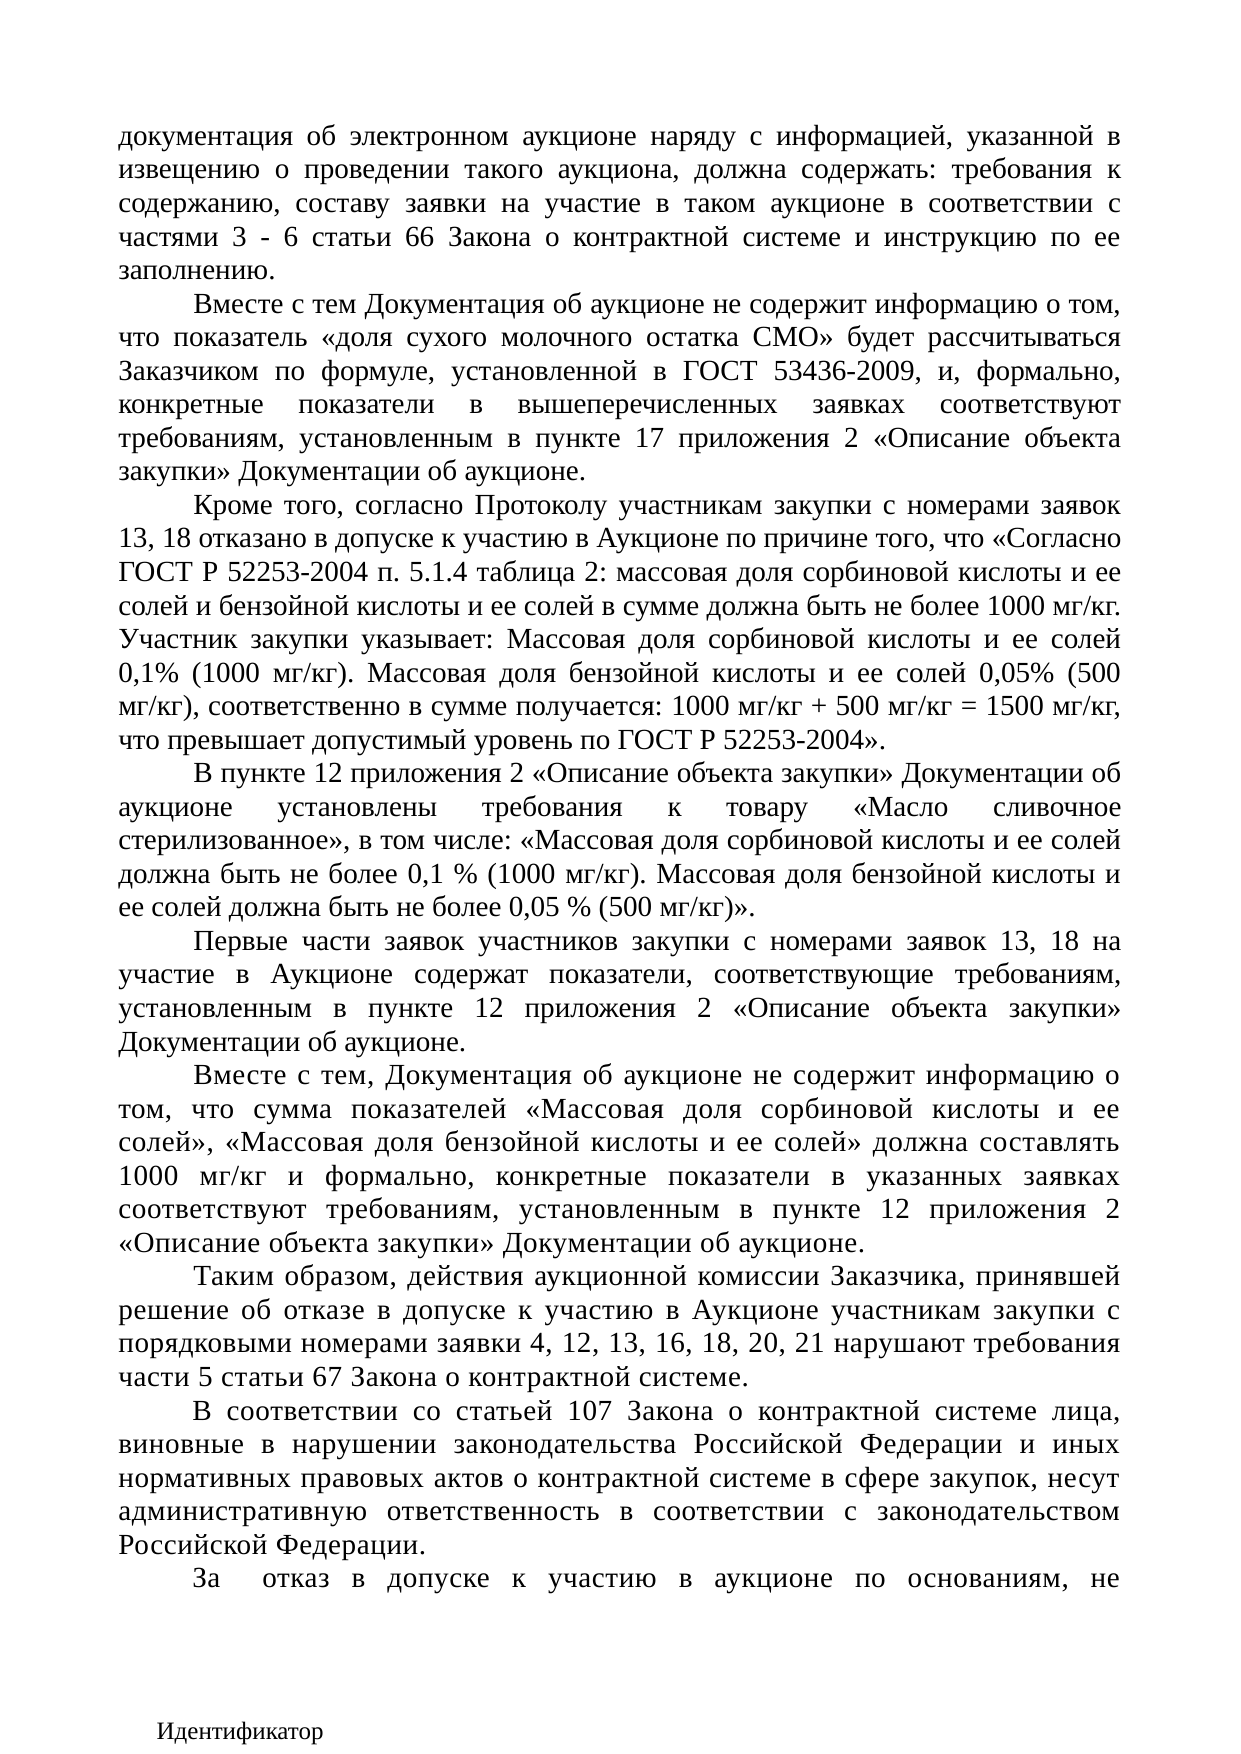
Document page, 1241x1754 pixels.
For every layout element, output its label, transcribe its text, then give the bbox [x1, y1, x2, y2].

text документация об электронном аукционе наряду с информацией, указанной в извещению о проведении такого аукциона, должна содержать: требования к содержанию, составу заявки на участие в таком аукционе в соответствии с частями 3 - 6 статьи 66 Закона о контрактной системе и инструкцию по ее заполнению. [118, 118, 1122, 286]
text В пункте 12 приложения 2 «Описание объекта закупки» Документации об аукционе установлены требования к товару «Масло сливочное стерилизованное», в том числе: «Массовая доля сорбиновой кислоты и ее солей должна быть не более 0,1 % (1000 мг/кг). Массовая доля бензойной кислоты и ее солей должна быть не более 0,05 % (500 мг/кг)». [118, 755, 1122, 923]
text Таким образом, действия аукционной комиссии Заказчика, принявшей решение об отказе в допуске к участию в Аукционе участникам закупки с порядковыми номерами заявки 4, 12, 13, 16, 18, 20, 21 нарушают требования части 5 статьи 67 Закона о контрактной системе. [118, 1258, 1122, 1393]
text Кроме того, согласно Протоколу участникам закупки с номерами заявок 13, 18 отказано в допуске к участию в Аукционе по причине того, что «Согласно ГОСТ Р 52253-2004 п. 5.1.4 таблица 2: массовая доля сорбиновой кислоты и ее солей и бензойной кислоты и ее солей в сумме должна быть не более 1000 мг/кг. Участник закупки указывает: Массовая доля сорбиновой кислоты и ее солей 0,1% (1000 мг/кг). Массовая доля бензойной кислоты и ее солей 0,05% (500 мг/кг), соответственно в сумме получается: 1000 мг/кг + 500 мг/кг = 1500 мг/кг, что превышает допустимый уровень по ГОСТ Р 52253-2004». [118, 487, 1122, 755]
text Вместе с тем, Документация об аукционе не содержит информацию о том, что сумма показателей «Массовая доля сорбиновой кислоты и ее солей», «Массовая доля бензойной кислоты и ее солей» должна составлять 1000 мг/кг и формально, конкретные показатели в указанных заявках соответствуют требованиям, установленным в пункте 12 приложения 2 «Описание объекта закупки» Документации об аукционе. [118, 1057, 1122, 1258]
text Первые части заявок участников закупки с номерами заявок 13, 18 на участие в Аукционе содержат показатели, соответствующие требованиям, установленным в пункте 12 приложения 2 «Описание объекта закупки» Документации об аукционе. [118, 923, 1122, 1057]
text За отказ в допуске к участию в аукционе по основаниям, не [118, 1560, 1122, 1594]
text В соответствии со статьей 107 Закона о контрактной системе лица, виновные в нарушении законодательства Российской Федерации и иных нормативных правовых актов о контрактной системе в сфере закупок, несут административную ответственность в соответствии с законодательством Российской Федерации. [118, 1393, 1122, 1560]
text Вместе с тем Документация об аукционе не содержит информацию о том, что показатель «доля сухого молочного остатка СМО» будет рассчитываться Заказчиком по формуле, установленной в ГОСТ 53436-2009, и, формально, конкретные показатели в вышеперечисленных заявках соответствуют требованиям, установленным в пункте 17 приложения 2 «Описание объекта закупки» Документации об аукционе. [118, 286, 1122, 487]
